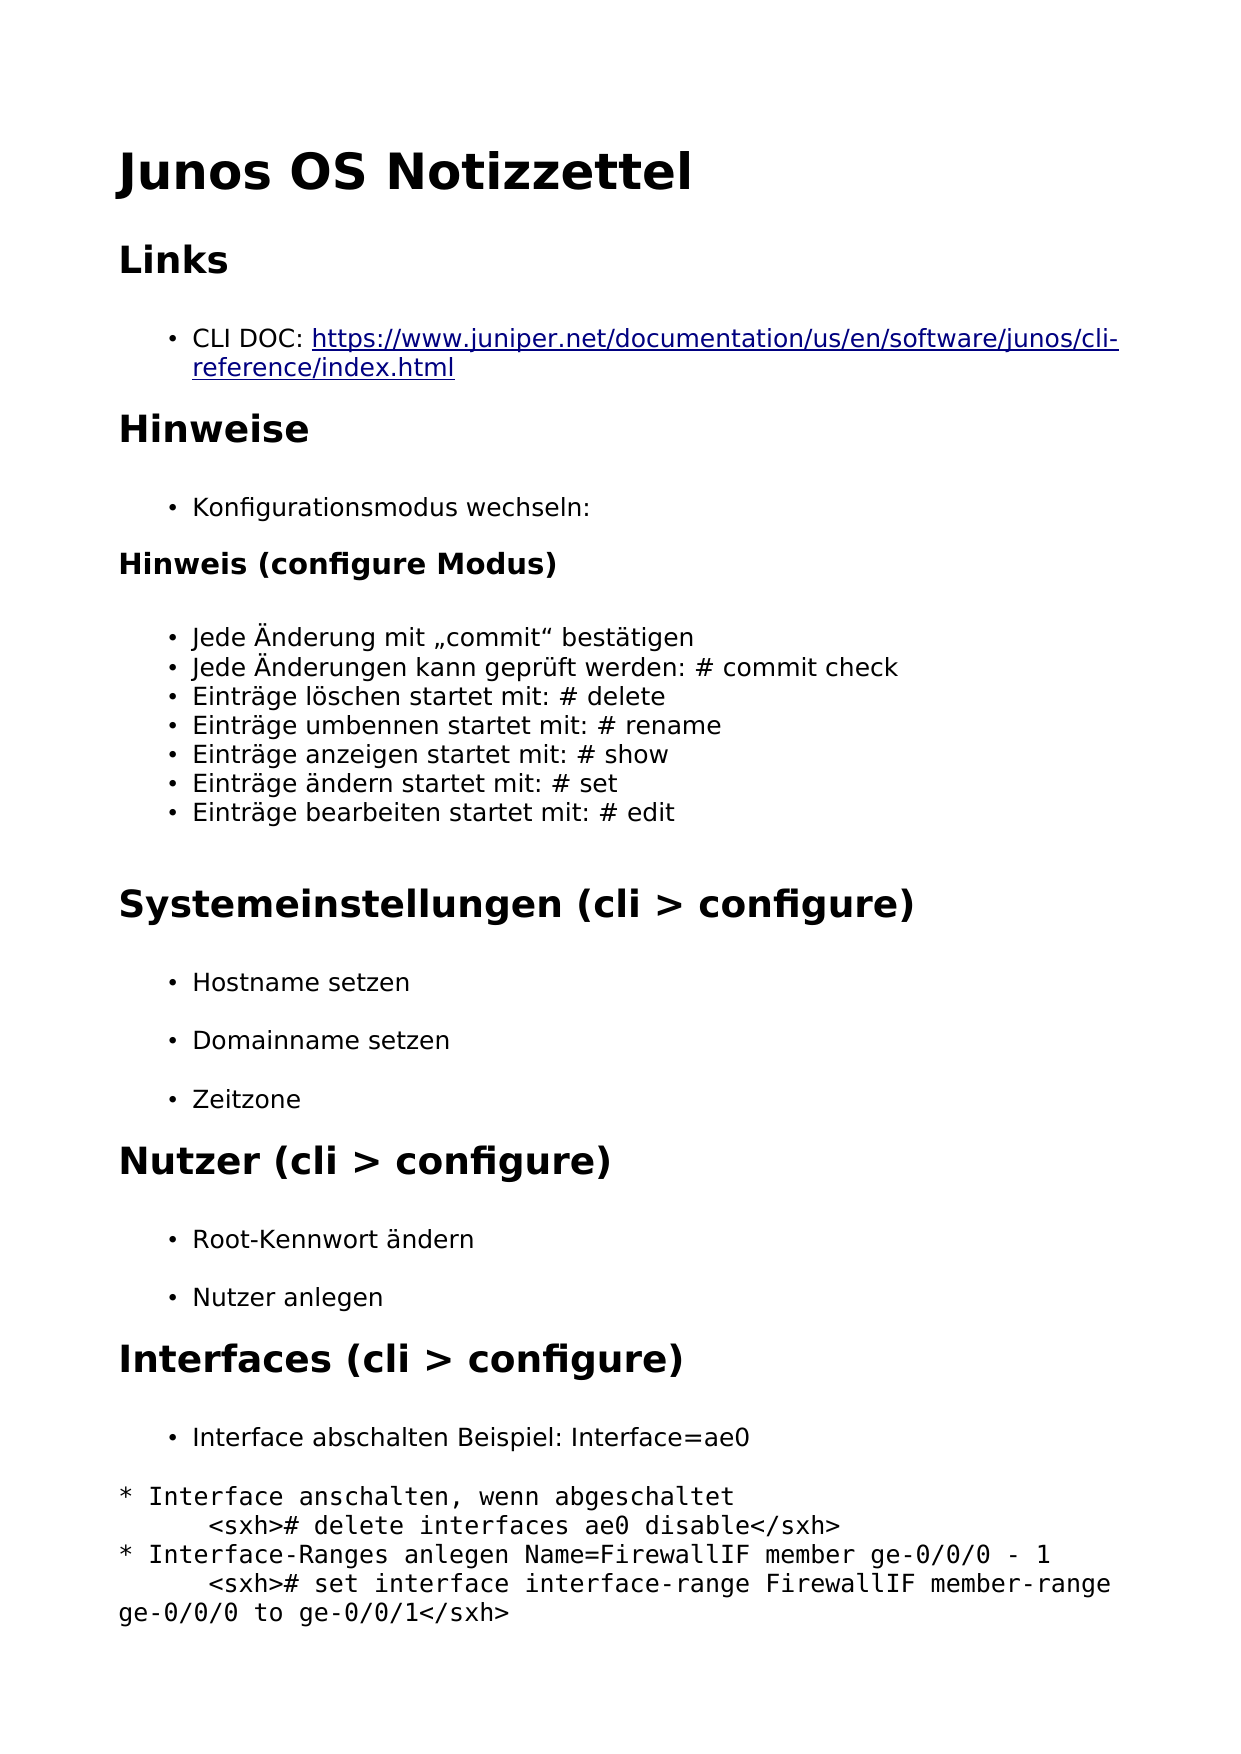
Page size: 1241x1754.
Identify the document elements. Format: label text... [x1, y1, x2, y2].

list Einträge bearbeiten startet mit: # edit [177, 798, 1122, 828]
subtitle Interfaces (cli > configure) [118, 1338, 1122, 1381]
subtitle Hinweis (configure Modus) [118, 548, 1122, 582]
list Nutzer anlegen [177, 1283, 1122, 1313]
list Konfigurationsmodus wechseln: [177, 493, 1122, 523]
list Root-Kennwort ändern [177, 1225, 1122, 1254]
subtitle Hinweise [118, 408, 1122, 451]
subtitle Junos OS Notizzettel [118, 143, 1122, 201]
list Zeitzone [177, 1085, 1122, 1114]
list Jede Änderungen kann geprüft werden: # commit check [177, 653, 1122, 682]
list Jede Änderung mit „commit“ bestätigen [177, 623, 1122, 653]
subtitle Nutzer (cli > configure) [118, 1139, 1122, 1183]
subtitle Links [118, 239, 1122, 282]
list CLI DOC: https://www.juniper.net/documentation/us/en/software/junos/cli-reference/index.html [177, 324, 1122, 383]
text * Interface anschalten, wenn abgeschaltet <sxh># delete interfaces ae0 disable</sxh> * Interface-Ranges anlegen Name=FirewallIF member ge-0/0/0 - 1 <sxh># set interface interface-range FirewallIF member-range ge-0/0/0 to ge-0/0/1</sxh> [118, 1452, 1122, 1627]
list Einträge ändern startet mit: # set [177, 769, 1122, 798]
list Hostname setzen [177, 968, 1122, 997]
list Interface abschalten Beispiel: Interface=ae0 [177, 1423, 1122, 1452]
list Domainname setzen [177, 1026, 1122, 1056]
list Einträge umbennen startet mit: # rename [177, 711, 1122, 740]
subtitle Systemeinstellungen (cli > configure) [118, 882, 1122, 926]
list Einträge löschen startet mit: # delete [177, 682, 1122, 711]
list Einträge anzeigen startet mit: # show [177, 740, 1122, 769]
